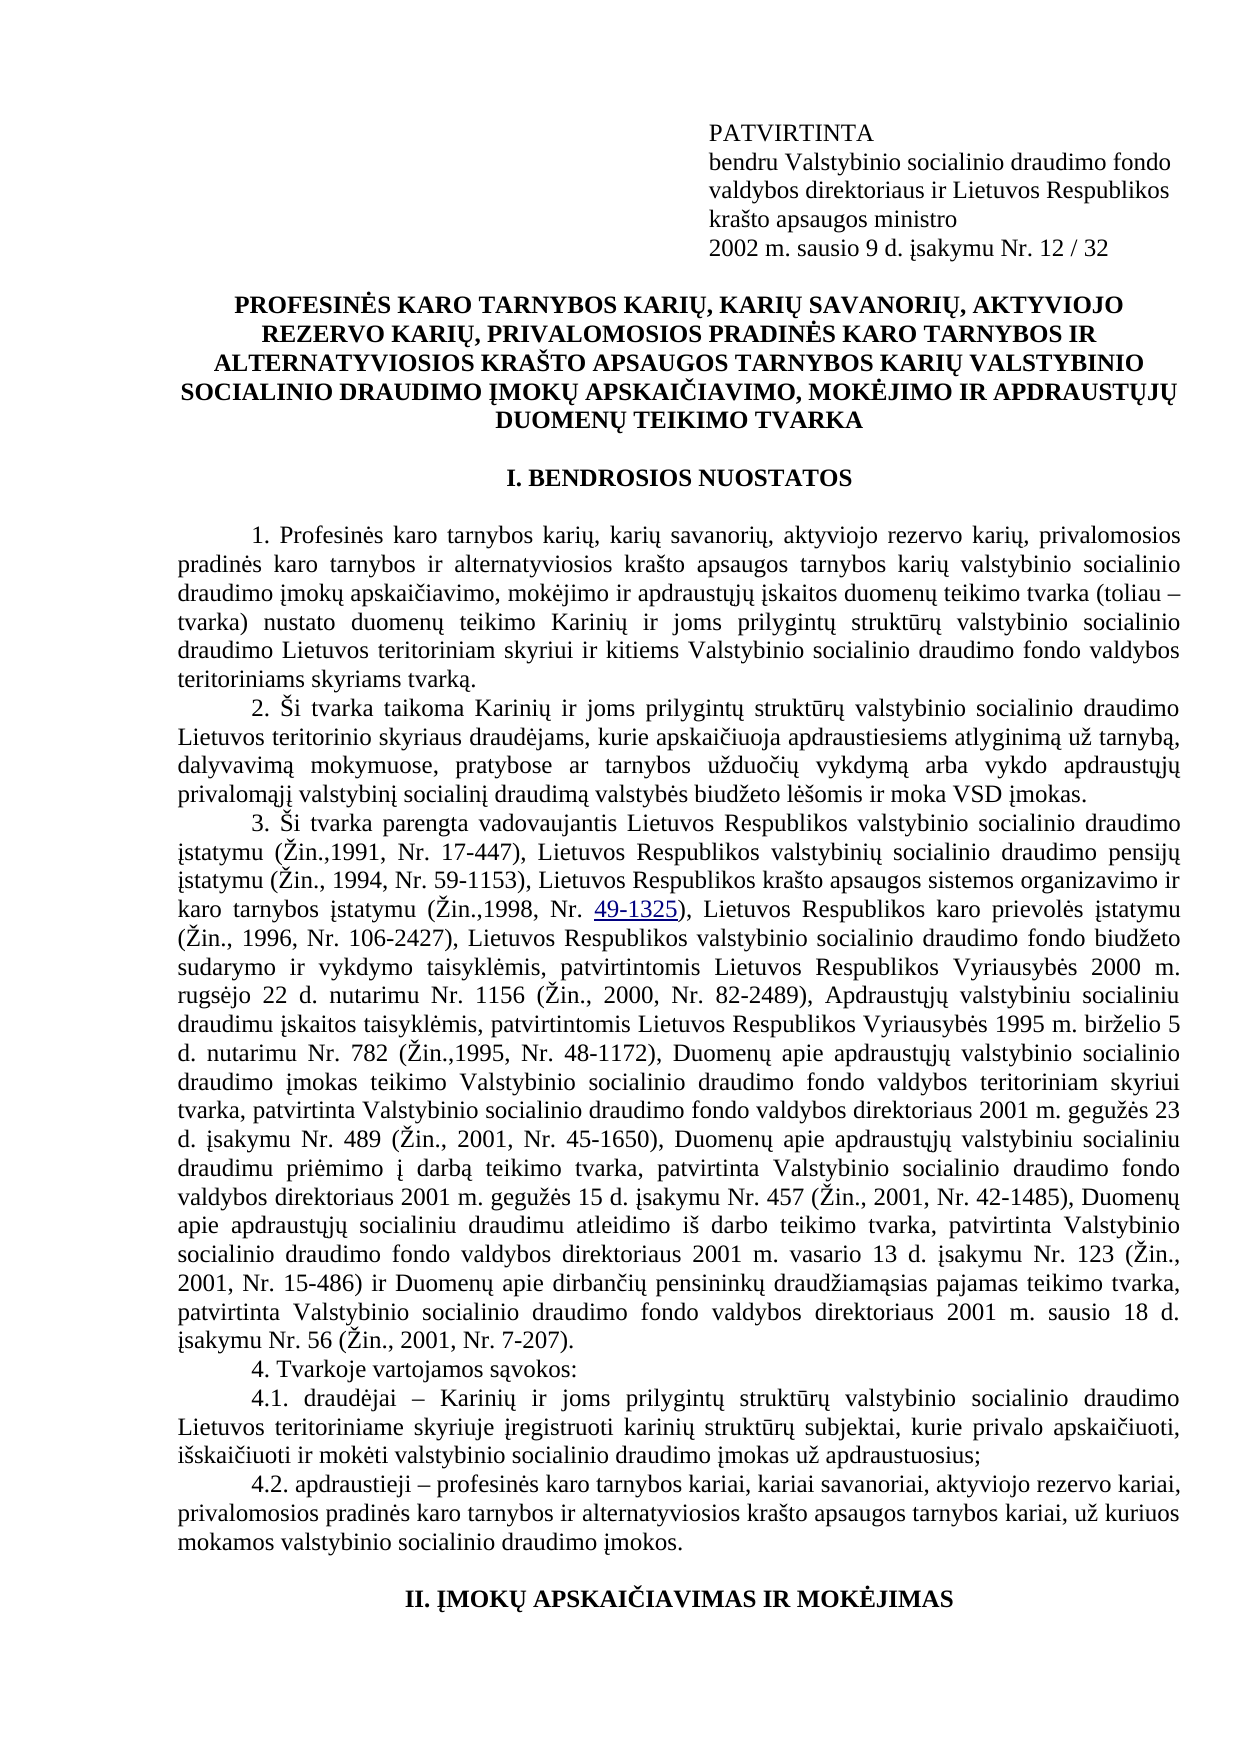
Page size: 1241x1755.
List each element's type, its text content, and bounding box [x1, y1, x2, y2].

text 4.1. draudėjai – Karinių ir joms prilygintų struktūrų valstybinio socialinio draudimo Lietuvos teritoriniame skyriuje įregistruoti karinių struktūrų subjektai, kurie privalo apskaičiuoti, išskaičiuoti ir mokėti valstybinio socialinio draudimo įmokas už apdraustuosius; [177, 1383, 1181, 1469]
text 3. Ši tvarka parengta vadovaujantis Lietuvos Respublikos valstybinio socialinio draudimo įstatymu (Žin.,1991, Nr. 17-447), Lietuvos Respublikos valstybinių socialinio draudimo pensijų įstatymu (Žin., 1994, Nr. 59-1153), Lietuvos Respublikos krašto apsaugos sistemos organizavimo ir karo tarnybos įstatymu (Žin.,1998, Nr. 49-1325), Lietuvos Respublikos karo prievolės įstatymu (Žin., 1996, Nr. 106-2427), Lietuvos Respublikos valstybinio socialinio draudimo fondo biudžeto sudarymo ir vykdymo taisyklėmis, patvirtintomis Lietuvos Respublikos Vyriausybės 2000 m. rugsėjo 22 d. nutarimu Nr. 1156 (Žin., 2000, Nr. 82-2489), Apdraustųjų valstybiniu socialiniu draudimu įskaitos taisyklėmis, patvirtintomis Lietuvos Respublikos Vyriausybės 1995 m. birželio 5 d. nutarimu Nr. 782 (Žin.,1995, Nr. 48-1172), Duomenų apie apdraustųjų valstybinio socialinio draudimo įmokas teikimo Valstybinio socialinio draudimo fondo valdybos teritoriniam skyriui tvarka, patvirtinta Valstybinio socialinio draudimo fondo valdybos direktoriaus 2001 m. gegužės 23 d. įsakymu Nr. 489 (Žin., 2001, Nr. 45-1650), Duomenų apie apdraustųjų valstybiniu socialiniu draudimu priėmimo į darbą teikimo tvarka, patvirtinta Valstybinio socialinio draudimo fondo valdybos direktoriaus 2001 m. gegužės 15 d. įsakymu Nr. 457 (Žin., 2001, Nr. 42-1485), Duomenų apie apdraustųjų socialiniu draudimu atleidimo iš darbo teikimo tvarka, patvirtinta Valstybinio socialinio draudimo fondo valdybos direktoriaus 2001 m. vasario 13 d. įsakymu Nr. 123 (Žin., 2001, Nr. 15-486) ir Duomenų apie dirbančių pensininkų draudžiamąsias pajamas teikimo tvarka, patvirtinta Valstybinio socialinio draudimo fondo valdybos direktoriaus 2001 m. sausio 18 d. įsakymu Nr. 56 (Žin., 2001, Nr. 7-207). [177, 808, 1181, 1354]
text PATVIRTINTA [709, 118, 1181, 147]
text 2. Ši tvarka taikoma Karinių ir joms prilygintų struktūrų valstybinio socialinio draudimo Lietuvos teritorinio skyriaus draudėjams, kurie apskaičiuoja apdraustiesiems atlyginimą už tarnybą, dalyvavimą mokymuose, pratybose ar tarnybos užduočių vykdymą arba vykdo apdraustųjų privalomąjį valstybinį socialinį draudimą valstybės biudžeto lėšomis ir moka VSD įmokas. [177, 693, 1181, 808]
text 2002 m. sausio 9 d. įsakymu Nr. 12 / 32 [177, 233, 1181, 262]
text krašto apsaugos ministro [177, 204, 1181, 233]
text II. ĮMOKŲ APSKAIČIAVIMAS IR MOKĖJIMAS [177, 1584, 1181, 1613]
text 4. Tvarkoje vartojamos sąvokos: [177, 1354, 1181, 1383]
text 4.2. apdraustieji – profesinės karo tarnybos kariai, kariai savanoriai, aktyviojo rezervo kariai, privalomosios pradinės karo tarnybos ir alternatyviosios krašto apsaugos tarnybos kariai, už kuriuos mokamos valstybinio socialinio draudimo įmokos. [177, 1469, 1181, 1556]
text 1. Profesinės karo tarnybos karių, karių savanorių, aktyviojo rezervo karių, privalomosios pradinės karo tarnybos ir alternatyviosios krašto apsaugos tarnybos karių valstybinio socialinio draudimo įmokų apskaičiavimo, mokėjimo ir apdraustųjų įskaitos duomenų teikimo tvarka (toliau – tvarka) nustato duomenų teikimo Karinių ir joms prilygintų struktūrų valstybinio socialinio draudimo Lietuvos teritoriniam skyriui ir kitiems Valstybinio socialinio draudimo fondo valdybos teritoriniams skyriams tvarką. [177, 521, 1181, 693]
text bendru Valstybinio socialinio draudimo fondo valdybos direktoriaus ir Lietuvos Respublikos [709, 147, 1181, 204]
text PROFESINĖS KARO TARNYBOS KARIŲ, KARIŲ SAVANORIŲ, AKTYVIOJO REZERVO KARIŲ, PRIVALOMOSIOS PRADINĖS KARO TARNYBOS IR ALTERNATYVIOSIOS KRAŠTO APSAUGOS TARNYBOS KARIŲ VALSTYBINIO SOCIALINIO DRAUDIMO ĮMOKŲ APSKAIČIAVIMO, MOKĖJIMO IR APDRAUSTŲJŲ DUOMENŲ TEIKIMO TVARKA [177, 291, 1181, 434]
text I. BENDROSIOS NUOSTATOS [177, 463, 1181, 492]
